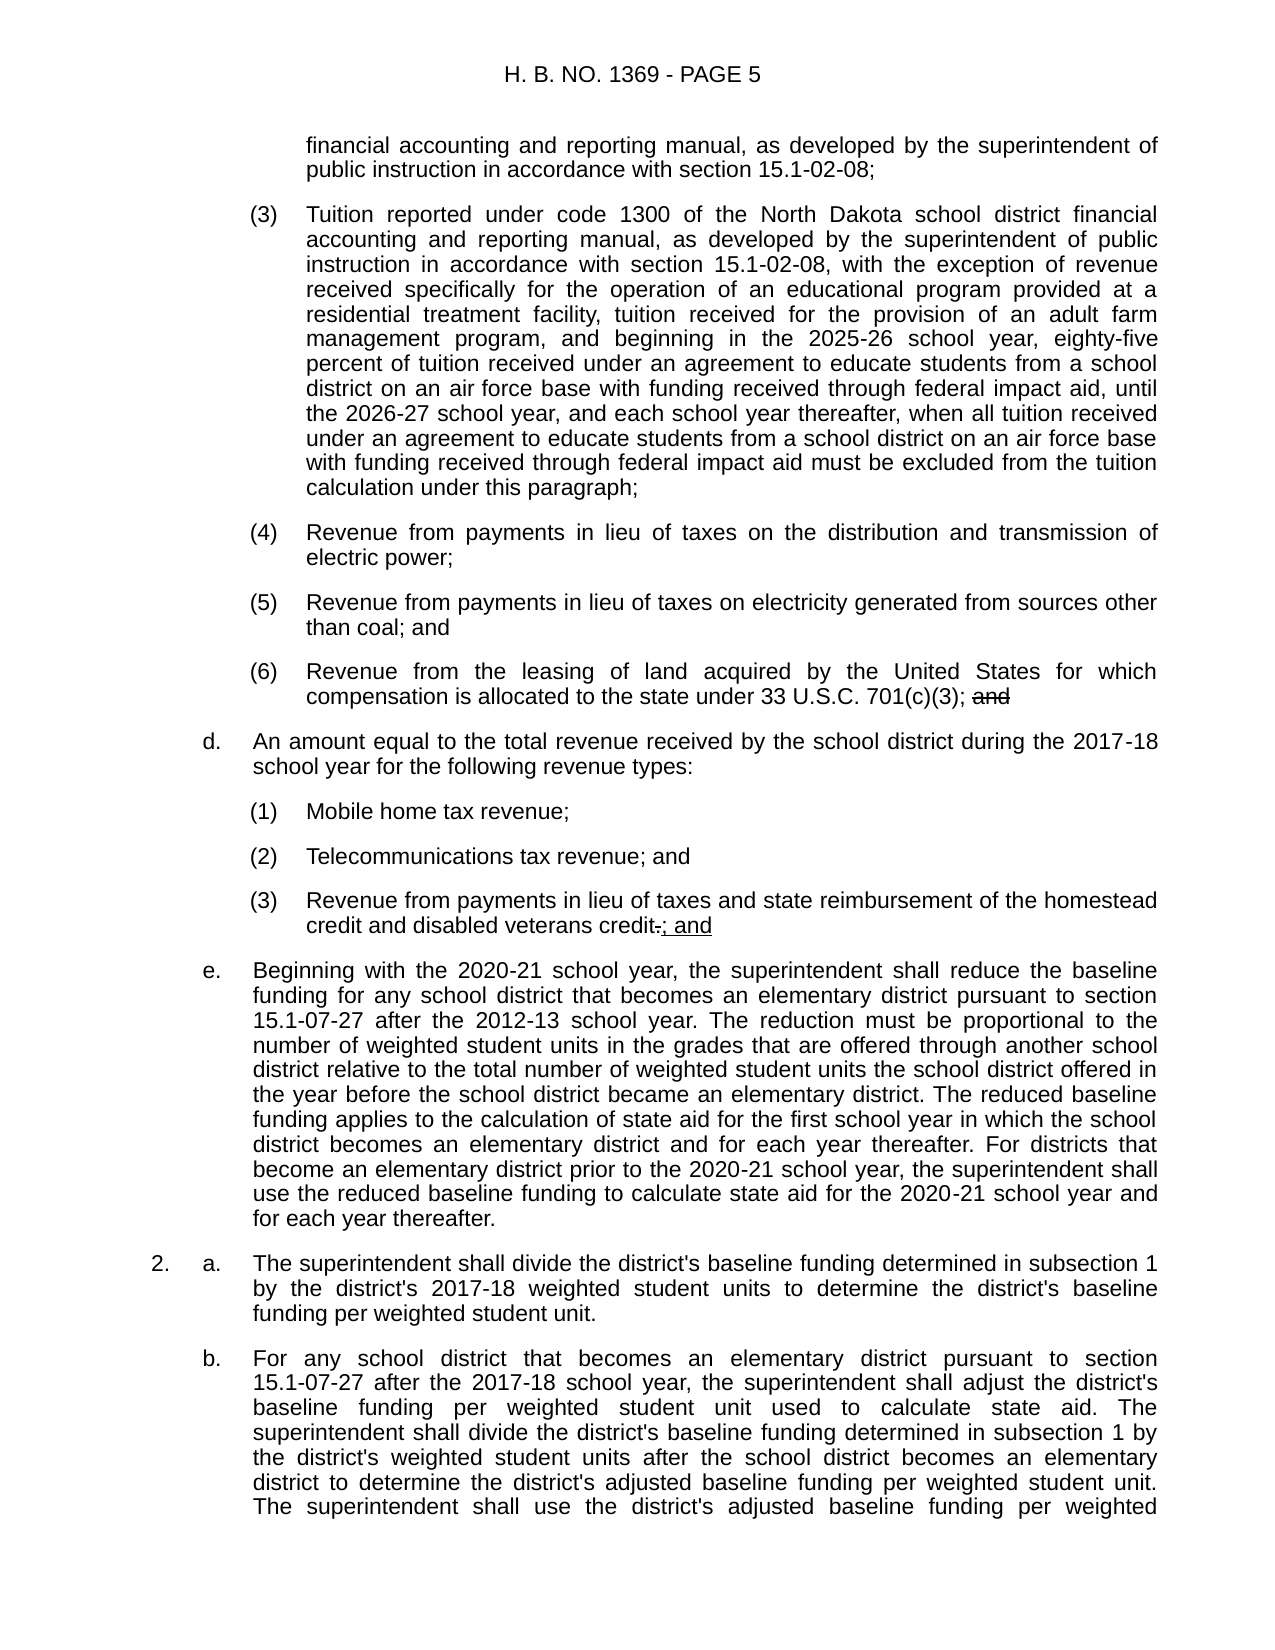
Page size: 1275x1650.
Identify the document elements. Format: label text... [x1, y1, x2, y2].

text d. An amount equal to the total revenue received by the school district during the 2017‑18 school year for the following revenue types: [106, 730, 1158, 779]
text (5) Revenue from payments in lieu of taxes on electricity generated from sources other than coal; and [106, 590, 1158, 640]
text b. For any school district that becomes an elementary district pursuant to section 15.1‑07‑27 after the 2017‑18 school year, the superintendent shall adjust the district's baseline funding per weighted student unit used to calculate state aid. The superintendent shall divide the district's baseline funding determined in subsection 1 by the district's weighted student units after the school district becomes an elementary district to determine the district's adjusted baseline funding per weighted student unit. The superintendent shall use the district's adjusted baseline funding per weighted [106, 1346, 1158, 1520]
text (3) Tuition reported under code 1300 of the North Dakota school district financial accounting and reporting manual, as developed by the superintendent of public instruction in accordance with section 15.1‑02‑08, with the exception of revenue received specifically for the operation of an educational program provided at a residential treatment facility, tuition received for the provision of an adult farm management program, and beginning in the 2025‑26 school year, eighty‑five percent of tuition received under an agreement to educate students from a school district on an air force base with funding received through federal impact aid, until the 2026‑27 school year, and each school year thereafter, when all tuition received under an agreement to educate students from a school district on an air force base with funding received through federal impact aid must be excluded from the tuition calculation under this paragraph; [106, 203, 1158, 501]
text (2) Telecommunications tax revenue; and [106, 844, 1158, 869]
text (1) Mobile home tax revenue; [106, 799, 1158, 824]
text e. Beginning with the 2020‑21 school year, the superintendent shall reduce the baseline funding for any school district that becomes an elementary district pursuant to section 15.1‑07‑27 after the 2012‑13 school year. The reduction must be proportional to the number of weighted student units in the grades that are offered through another school district relative to the total number of weighted student units the school district offered in the year before the school district became an elementary district. The reduced baseline funding applies to the calculation of state aid for the first school year in which the school district becomes an elementary district and for each year thereafter. For districts that become an elementary district prior to the 2020‑21 school year, the superintendent shall use the reduced baseline funding to calculate state aid for the 2020‑21 school year and for each year thereafter. [106, 959, 1158, 1232]
text financial accounting and reporting manual, as developed by the superintendent of public instruction in accordance with section 15.1‑02‑08; [106, 133, 1158, 183]
text (6) Revenue from the leasing of land acquired by the United States for which compensation is allocated to the state under 33 U.S.C. 701(c)(3); and [106, 660, 1158, 709]
text (3) Revenue from payments in lieu of taxes and state reimbursement of the homestead credit and disabled veterans credit.; and [106, 889, 1158, 939]
text 2. a. The superintendent shall divide the district's baseline funding determined in subsection 1 by the district's 2017‑18 weighted student units to determine the district's baseline funding per weighted student unit. [106, 1252, 1158, 1326]
text (4) Revenue from payments in lieu of taxes on the distribution and transmission of electric power; [106, 521, 1158, 570]
